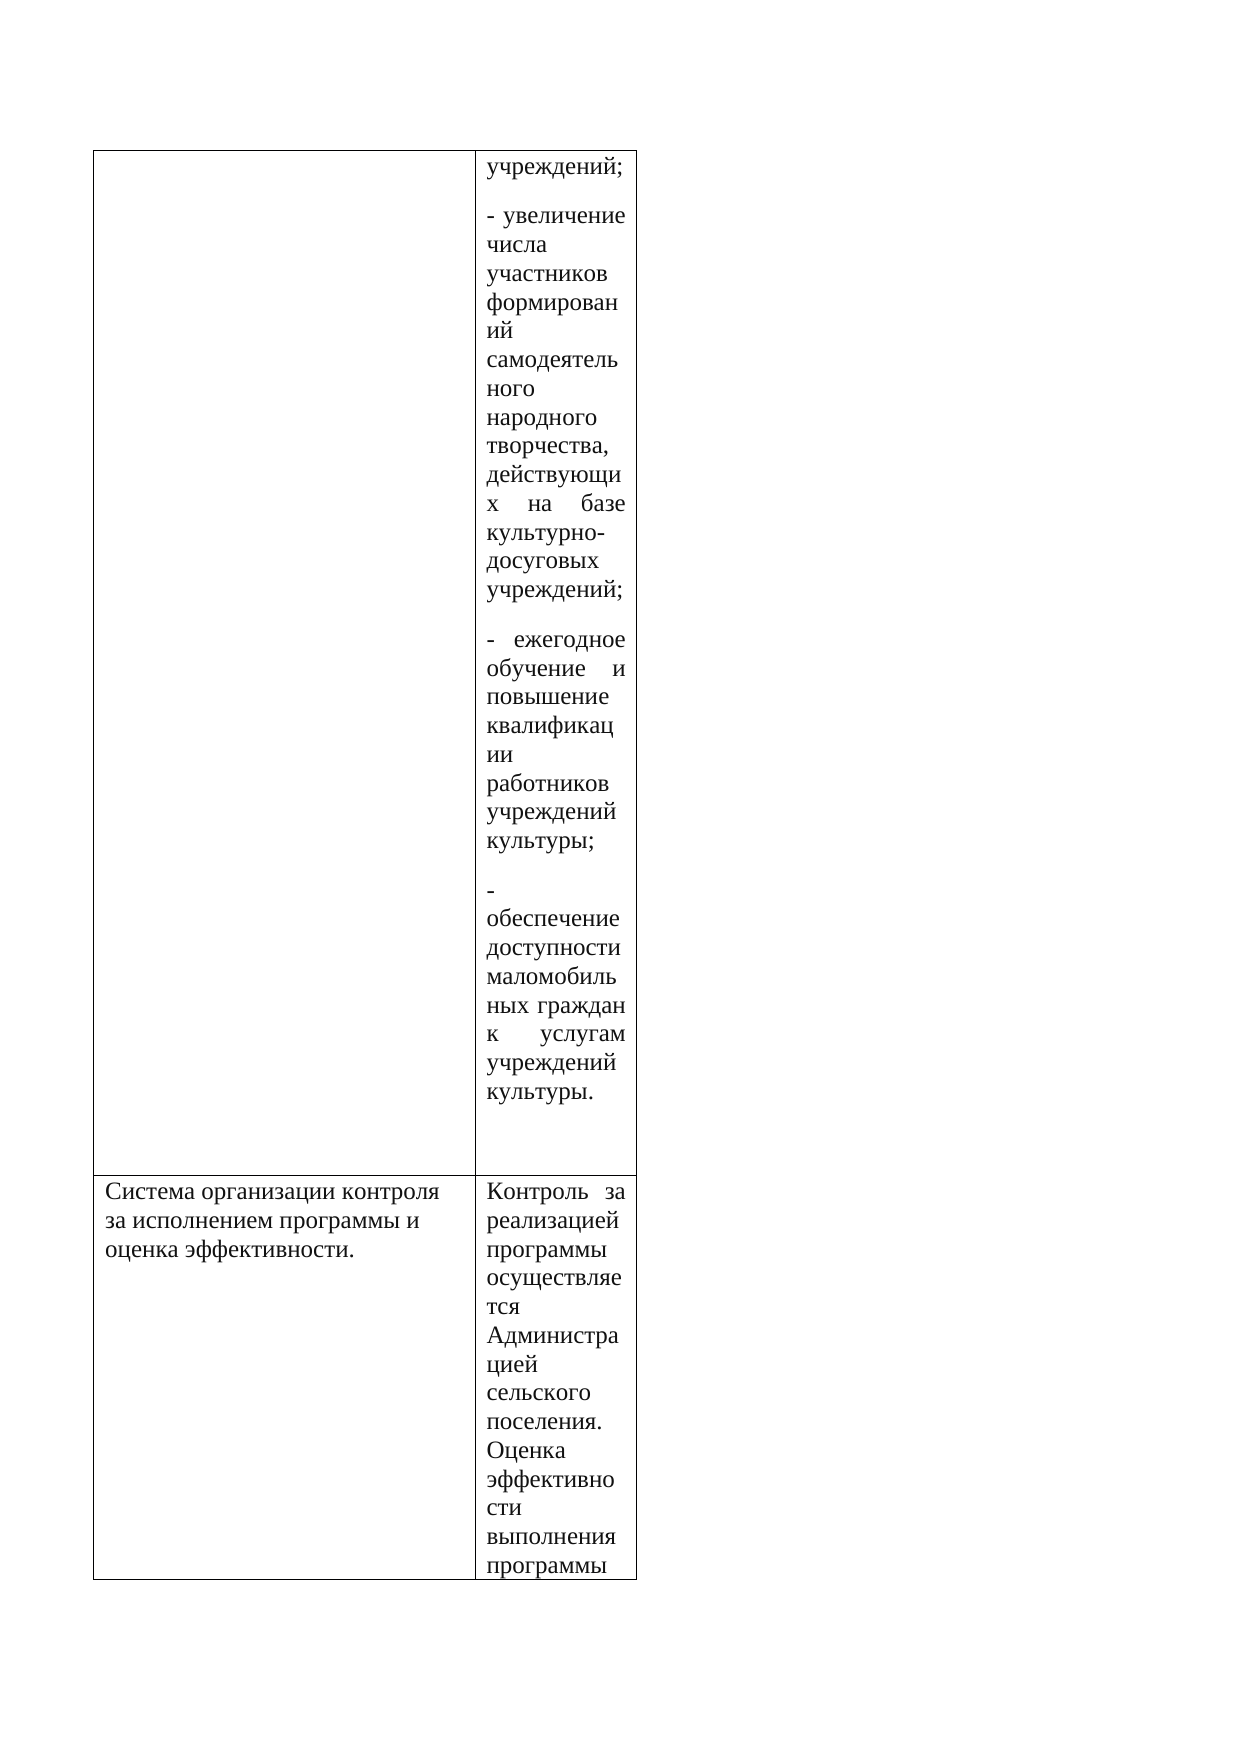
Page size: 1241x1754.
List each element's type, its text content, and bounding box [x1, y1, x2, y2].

table_cell учреждений; - увеличение числа участников формирований самодеятельного народного творчества, действующих на базе культурно-досуговых учреждений; - ежегодное обучение и повышение квалификации работников учреждений культуры; - обеспечение доступности маломобильных граждан к услугам учреждений культуры. [476, 151, 636, 1175]
table_cell Контроль за реализацией программы осуществляется Администрацией сельского поселения. Оценка эффективности выполнения программы [476, 1176, 636, 1579]
table_cell Система организации контроля за исполнением программы и оценка эффективности. [94, 1176, 475, 1579]
table_cell [94, 151, 475, 1175]
